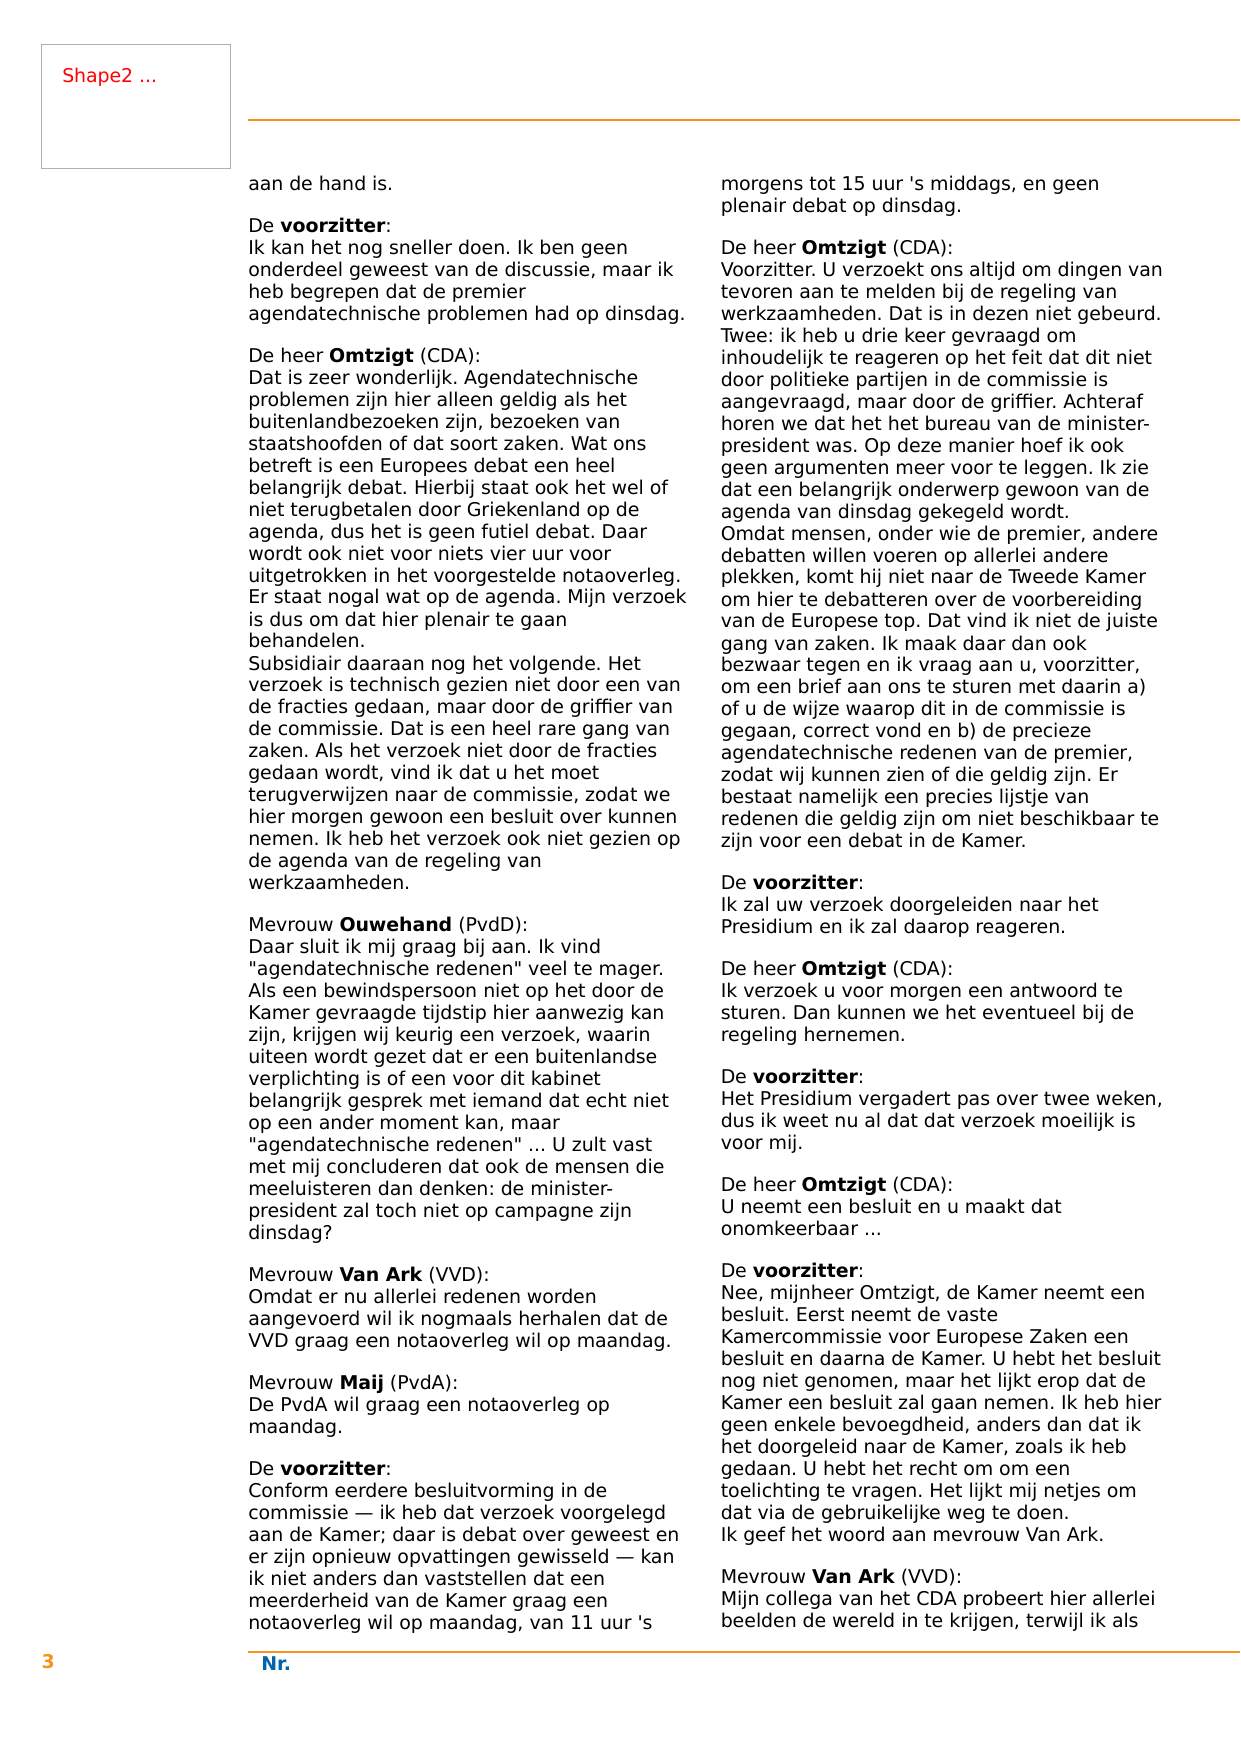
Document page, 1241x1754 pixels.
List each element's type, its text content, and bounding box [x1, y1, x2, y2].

text De PvdA wil graag een notaoverleg op maandag. [248, 1394, 691, 1438]
text Ik zal uw verzoek doorgeleiden naar het Presidium en ik zal daarop reageren. [721, 894, 1163, 938]
text De heer Omtzigt (CDA): [248, 345, 691, 367]
text De voorzitter: [721, 1260, 1163, 1282]
text Mevrouw Van Ark (VVD): [248, 1264, 691, 1286]
text Nee, mijnheer Omtzigt, de Kamer neemt een besluit. Eerst neemt de vaste Kamercommissie voor Europese Zaken een besluit en daarna de Kamer. U hebt het besluit nog niet genomen, maar het lijkt erop dat de Kamer een besluit zal gaan nemen. Ik heb hier geen enkele bevoegdheid, anders dan dat ik het doorgeleid naar de Kamer, zoals ik heb gedaan. U hebt het recht om om een toelichting te vragen. Het lijkt mij netjes om dat via de gebruikelijke weg te doen. [721, 1282, 1163, 1524]
text Omdat er nu allerlei redenen worden aangevoerd wil ik nogmaals herhalen dat de VVD graag een notaoverleg wil op maandag. [248, 1286, 691, 1352]
text Mevrouw Van Ark (VVD): [721, 1566, 1163, 1588]
text Ik verzoek u voor morgen een antwoord te sturen. Dan kunnen we het eventueel bij de regeling hernemen. [721, 980, 1163, 1046]
text Voorzitter. U verzoekt ons altijd om dingen van tevoren aan te melden bij de regeling van werkzaamheden. Dat is in dezen niet gebeurd. Twee: ik heb u drie keer gevraagd om inhoudelijk te reageren op het feit dat dit niet door politieke partijen in de commissie is aangevraagd, maar door de griffier. Achteraf horen we dat het het bureau van de minister-president was. Op deze manier hoef ik ook geen argumenten meer voor te leggen. Ik zie dat een belangrijk onderwerp gewoon van de agenda van dinsdag gekegeld wordt. [721, 259, 1163, 522]
text De voorzitter: [721, 872, 1163, 894]
text De heer Omtzigt (CDA): [721, 958, 1163, 980]
text Ik geef het woord aan mevrouw Van Ark. [721, 1524, 1163, 1546]
text Ik kan het nog sneller doen. Ik ben geen onderdeel geweest van de discussie, maar ik heb begrepen dat de premier agendatechnische problemen had op dinsdag. [248, 237, 691, 325]
text Dat is zeer wonderlijk. Agendatechnische problemen zijn hier alleen geldig als het buitenlandbezoeken zijn, bezoeken van staatshoofden of dat soort zaken. Wat ons betreft is een Europees debat een heel belangrijk debat. Hierbij staat ook het wel of niet terugbetalen door Griekenland op de agenda, dus het is geen futiel debat. Daar wordt ook niet voor niets vier uur voor uitgetrokken in het voorgestelde notaoverleg. Er staat nogal wat op de agenda. Mijn verzoek is dus om dat hier plenair te gaan behandelen. [248, 367, 691, 652]
text Subsidiair daaraan nog het volgende. Het verzoek is technisch gezien niet door een van de fracties gedaan, maar door de griffier van de commissie. Dat is een heel rare gang van zaken. Als het verzoek niet door de fracties gedaan wordt, vind ik dat u het moet terugverwijzen naar de commissie, zodat we hier morgen gewoon een besluit over kunnen nemen. Ik heb het verzoek ook niet gezien op de agenda van de regeling van werkzaamheden. [248, 652, 691, 894]
text Daar sluit ik mij graag bij aan. Ik vind "agendatechnische redenen" veel te mager. Als een bewindspersoon niet op het door de Kamer gevraagde tijdstip hier aanwezig kan zijn, krijgen wij keurig een verzoek, waarin uiteen wordt gezet dat er een buitenlandse verplichting is of een voor dit kabinet belangrijk gesprek met iemand dat echt niet op een ander moment kan, maar "agendatechnische redenen" ... U zult vast met mij concluderen dat ook de mensen die meeluisteren dan denken: de minister-president zal toch niet op campagne zijn dinsdag? [248, 936, 691, 1244]
text Het Presidium vergadert pas over twee weken, dus ik weet nu al dat dat verzoek moeilijk is voor mij. [721, 1088, 1163, 1154]
text De heer Omtzigt (CDA): [721, 1174, 1163, 1196]
text Mevrouw Maij (PvdA): [248, 1372, 691, 1394]
text De heer Omtzigt (CDA): [721, 237, 1163, 259]
text U neemt een besluit en u maakt dat onomkeerbaar ... [721, 1196, 1163, 1240]
text Mijn collega van het CDA probeert hier allerlei beelden de wereld in te krijgen, terwijl ik als [721, 1588, 1163, 1632]
text De voorzitter: [721, 1066, 1163, 1088]
text De voorzitter: [248, 215, 691, 237]
text De voorzitter: [248, 1458, 691, 1480]
text Conform eerdere besluitvorming in de commissie — ik heb dat verzoek voorgelegd aan de Kamer; daar is debat over geweest en er zijn opnieuw opvattingen gewisseld — kan ik niet anders dan vaststellen dat een meerderheid van de Kamer graag een notaoverleg wil op maandag, van 11 uur 's [248, 1480, 691, 1633]
text Omdat mensen, onder wie de premier, andere debatten willen voeren op allerlei andere plekken, komt hij niet naar de Tweede Kamer om hier te debatteren over de voorbereiding van de Europese top. Dat vind ik niet de juiste gang van zaken. Ik maak daar dan ook bezwaar tegen en ik vraag aan u, voorzitter, om een brief aan ons te sturen met daarin a) of u de wijze waarop dit in de commissie is gegaan, correct vond en b) de precieze agendatechnische redenen van de premier, zodat wij kunnen zien of die geldig zijn. Er bestaat namelijk een precies lijstje van redenen die geldig zijn om niet beschikbaar te zijn voor een debat in de Kamer. [721, 522, 1163, 852]
text morgens tot 15 uur 's middags, en geen plenair debat op dinsdag. [721, 173, 1163, 217]
text Mevrouw Ouwehand (PvdD): [248, 914, 691, 936]
text aan de hand is. [248, 173, 691, 195]
